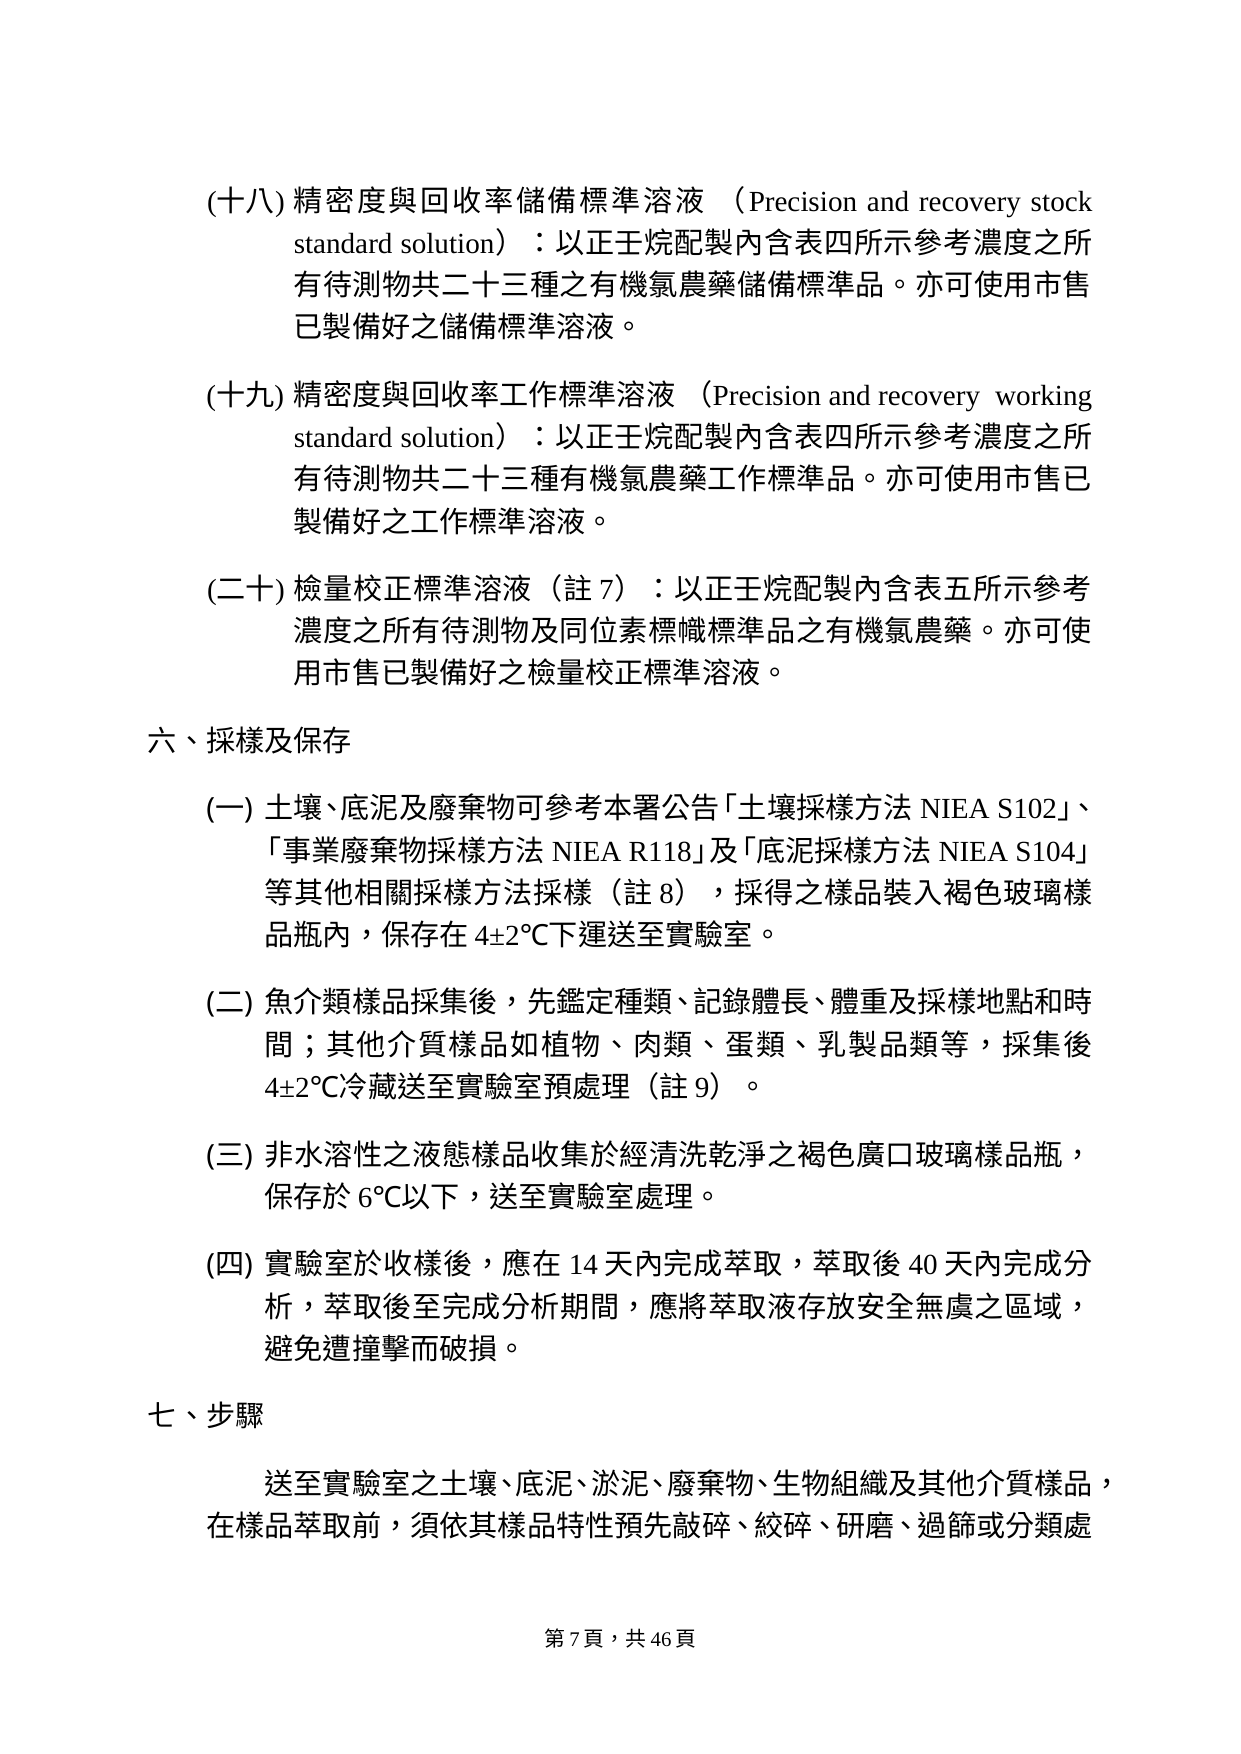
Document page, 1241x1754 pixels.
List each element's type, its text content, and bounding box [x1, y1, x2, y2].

list 魚介類樣品採集後，先鑑定種類、記錄體長、體重及採樣地點和時間；其他介質樣品如植物、肉類、蛋類、乳製品類等，採集後4±2℃冷藏送至實驗室預處理（註9）。 [206, 979, 1092, 1106]
text 六、採樣及保存 [148, 717, 1092, 760]
list 非水溶性之液態樣品收集於經清洗乾淨之褐色廣口玻璃樣品瓶，保存於6℃以下，送至實驗室處理。 [206, 1131, 1092, 1216]
list 精密度與回收率工作標準溶液 （Precision and recovery working standard solution）：以正壬烷配製內含表四所示參考濃度之所有待測物共二十三種有機氯農藥工作標準品。亦可使用市售已製備好之工作標準溶液。 [206, 371, 1092, 541]
list 檢量校正標準溶液（註7）：以正壬烷配製內含表五所示參考濃度之所有待測物及同位素標幟標準品之有機氯農藥。亦可使用市售已製備好之檢量校正標準溶液。 [207, 566, 1092, 692]
text 送至實驗室之土壤、底泥、淤泥、廢棄物、生物組織及其他介質樣品，在樣品萃取前，須依其樣品特性預先敲碎、絞碎、研磨、過篩或分類處理以取得代表性樣品，茲分述如下： [206, 1460, 1092, 1545]
list 精密度與回收率儲備標準溶液 （Precision and recovery stock standard solution）：以正壬烷配製內含表四所示參考濃度之所有待測物共二十三種之有機氯農藥儲備標準品。亦可使用市售已製備好之儲備標準溶液。 [207, 177, 1092, 346]
list 土壤、底泥及廢棄物可參考本署公告「土壤採樣方法 NIEA S102」、「事業廢棄物採樣方法 NIEA R118」及「底泥採樣方法 NIEA S104」等其他相關採樣方法採樣（註8），採得之樣品裝入褐色玻璃樣品瓶內，保存在4±2℃下運送至實驗室。 [206, 785, 1092, 954]
text 七、步驟 [148, 1393, 1092, 1435]
list 實驗室於收樣後，應在14天內完成萃取，萃取後40天內完成分析，萃取後至完成分析期間，應將萃取液存放安全無虞之區域，避免遭撞擊而破損。 [206, 1241, 1092, 1368]
